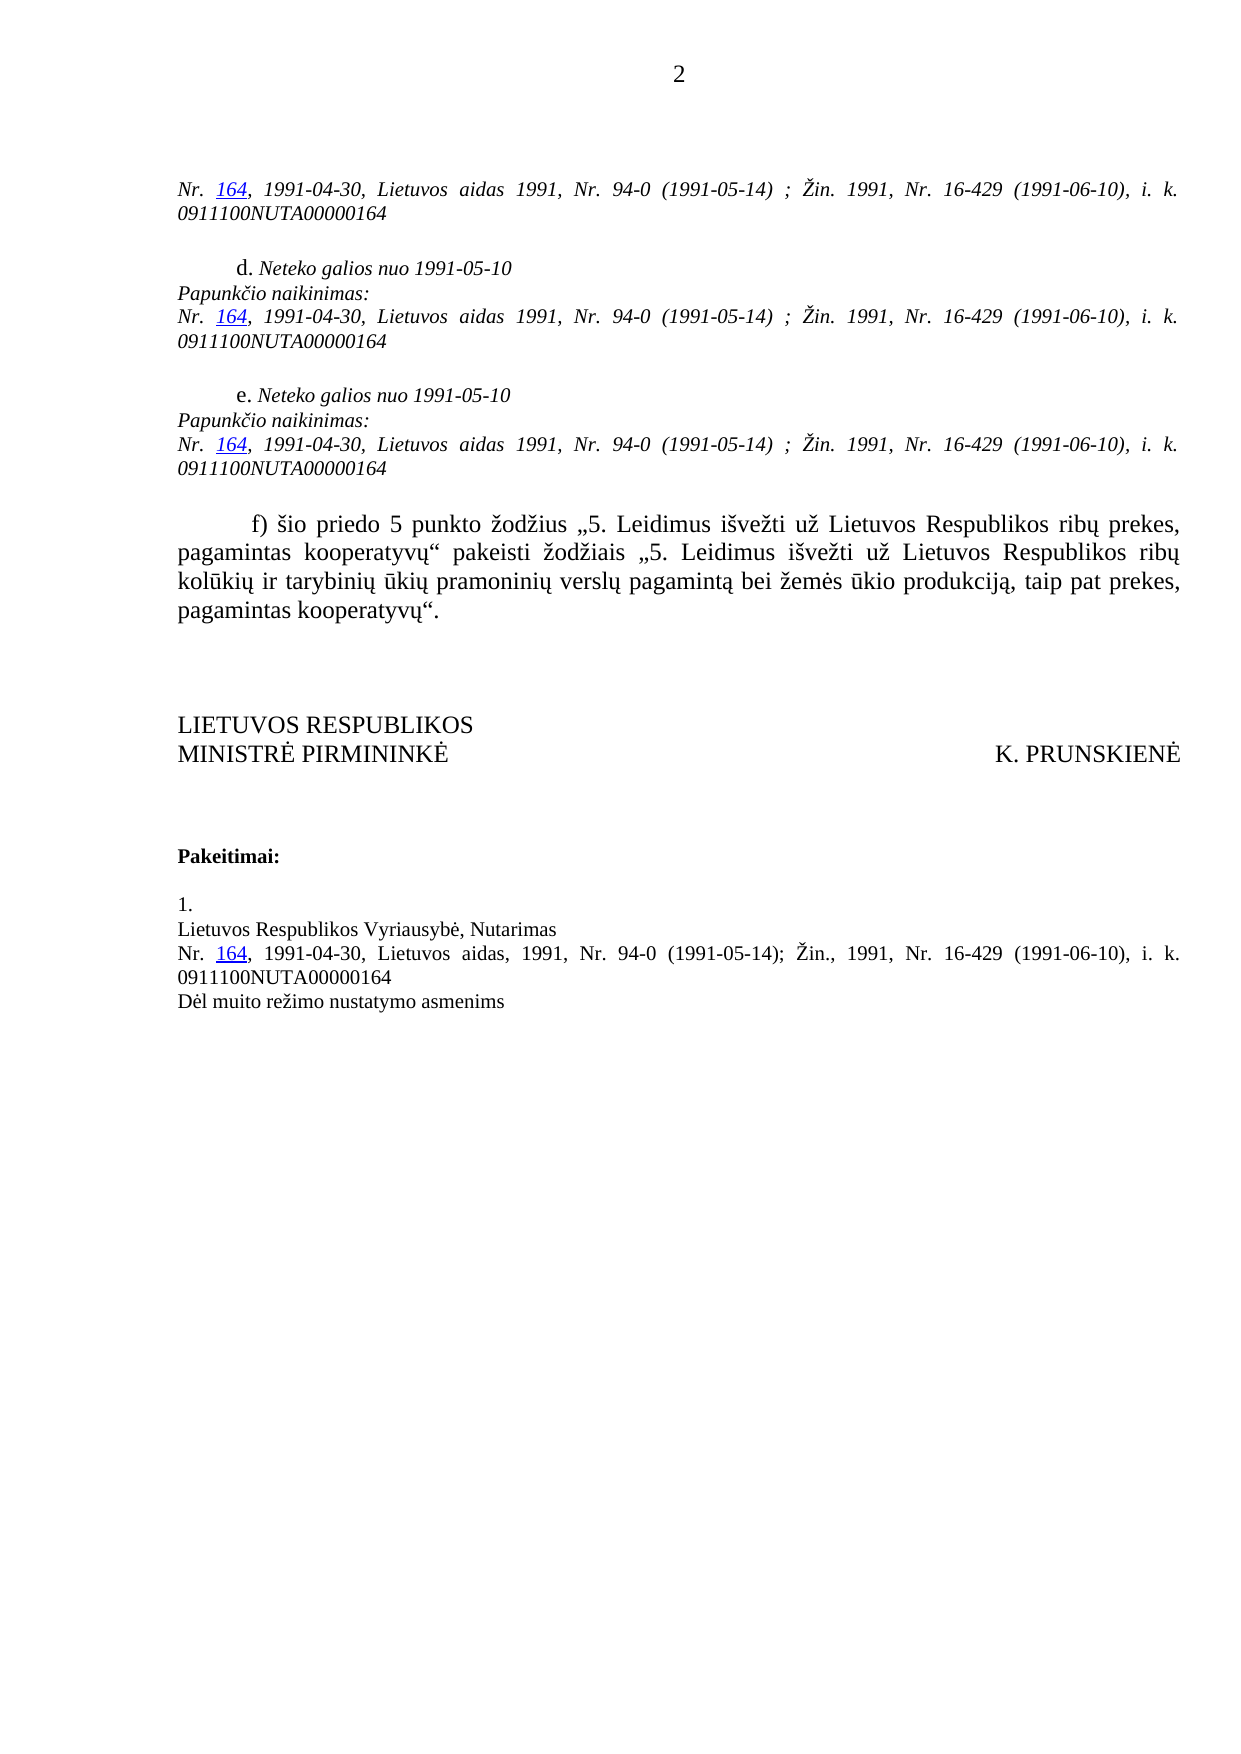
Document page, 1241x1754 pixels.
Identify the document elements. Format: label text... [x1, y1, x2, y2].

text e. Neteko galios nuo 1991-05-10 [177, 381, 1181, 408]
text Pakeitimai: [177, 844, 1181, 868]
text LIETUVOS RESPUBLIKOS [177, 710, 1181, 739]
text Nr. 164, 1991-04-30, Lietuvos aidas 1991, Nr. 94-0 (1991-05-14) ; Žin. 1991, Nr. 16-429 (1991-06-10), i. k. 0911100NUTA00000164 [177, 177, 1181, 225]
text Lietuvos Respublikos Vyriausybė, Nutarimas [177, 916, 1181, 941]
text f) šio priedo 5 punkto žodžius „5. Leidimus išvežti už Lietuvos Respublikos ribų prekes, pagamintas kooperatyvų“ pakeisti žodžiais „5. Leidimus išvežti už Lietuvos Respublikos ribų kolūkių ir tarybinių ūkių pramoninių verslų pagamintą bei žemės ūkio produkciją, taip pat prekes, pagamintas kooperatyvų“. [177, 509, 1181, 624]
text Papunkčio naikinimas: [177, 280, 1181, 304]
text MINISTRĖ PIRMININKĖ K. PRUNSKIENĖ [177, 739, 1181, 767]
text Nr. 164, 1991-04-30, Lietuvos aidas 1991, Nr. 94-0 (1991-05-14) ; Žin. 1991, Nr. 16-429 (1991-06-10), i. k. 0911100NUTA00000164 [177, 432, 1181, 480]
text Nr. 164, 1991-04-30, Lietuvos aidas, 1991, Nr. 94-0 (1991-05-14); Žin., 1991, Nr. 16-429 (1991-06-10), i. k. 0911100NUTA00000164 [177, 941, 1181, 989]
text d. Neteko galios nuo 1991-05-10 [177, 254, 1181, 280]
text Dėl muito režimo nustatymo asmenims [177, 989, 1181, 1013]
text Nr. 164, 1991-04-30, Lietuvos aidas 1991, Nr. 94-0 (1991-05-14) ; Žin. 1991, Nr. 16-429 (1991-06-10), i. k. 0911100NUTA00000164 [177, 304, 1181, 353]
text 1. [177, 892, 1181, 916]
text Papunkčio naikinimas: [177, 408, 1181, 432]
